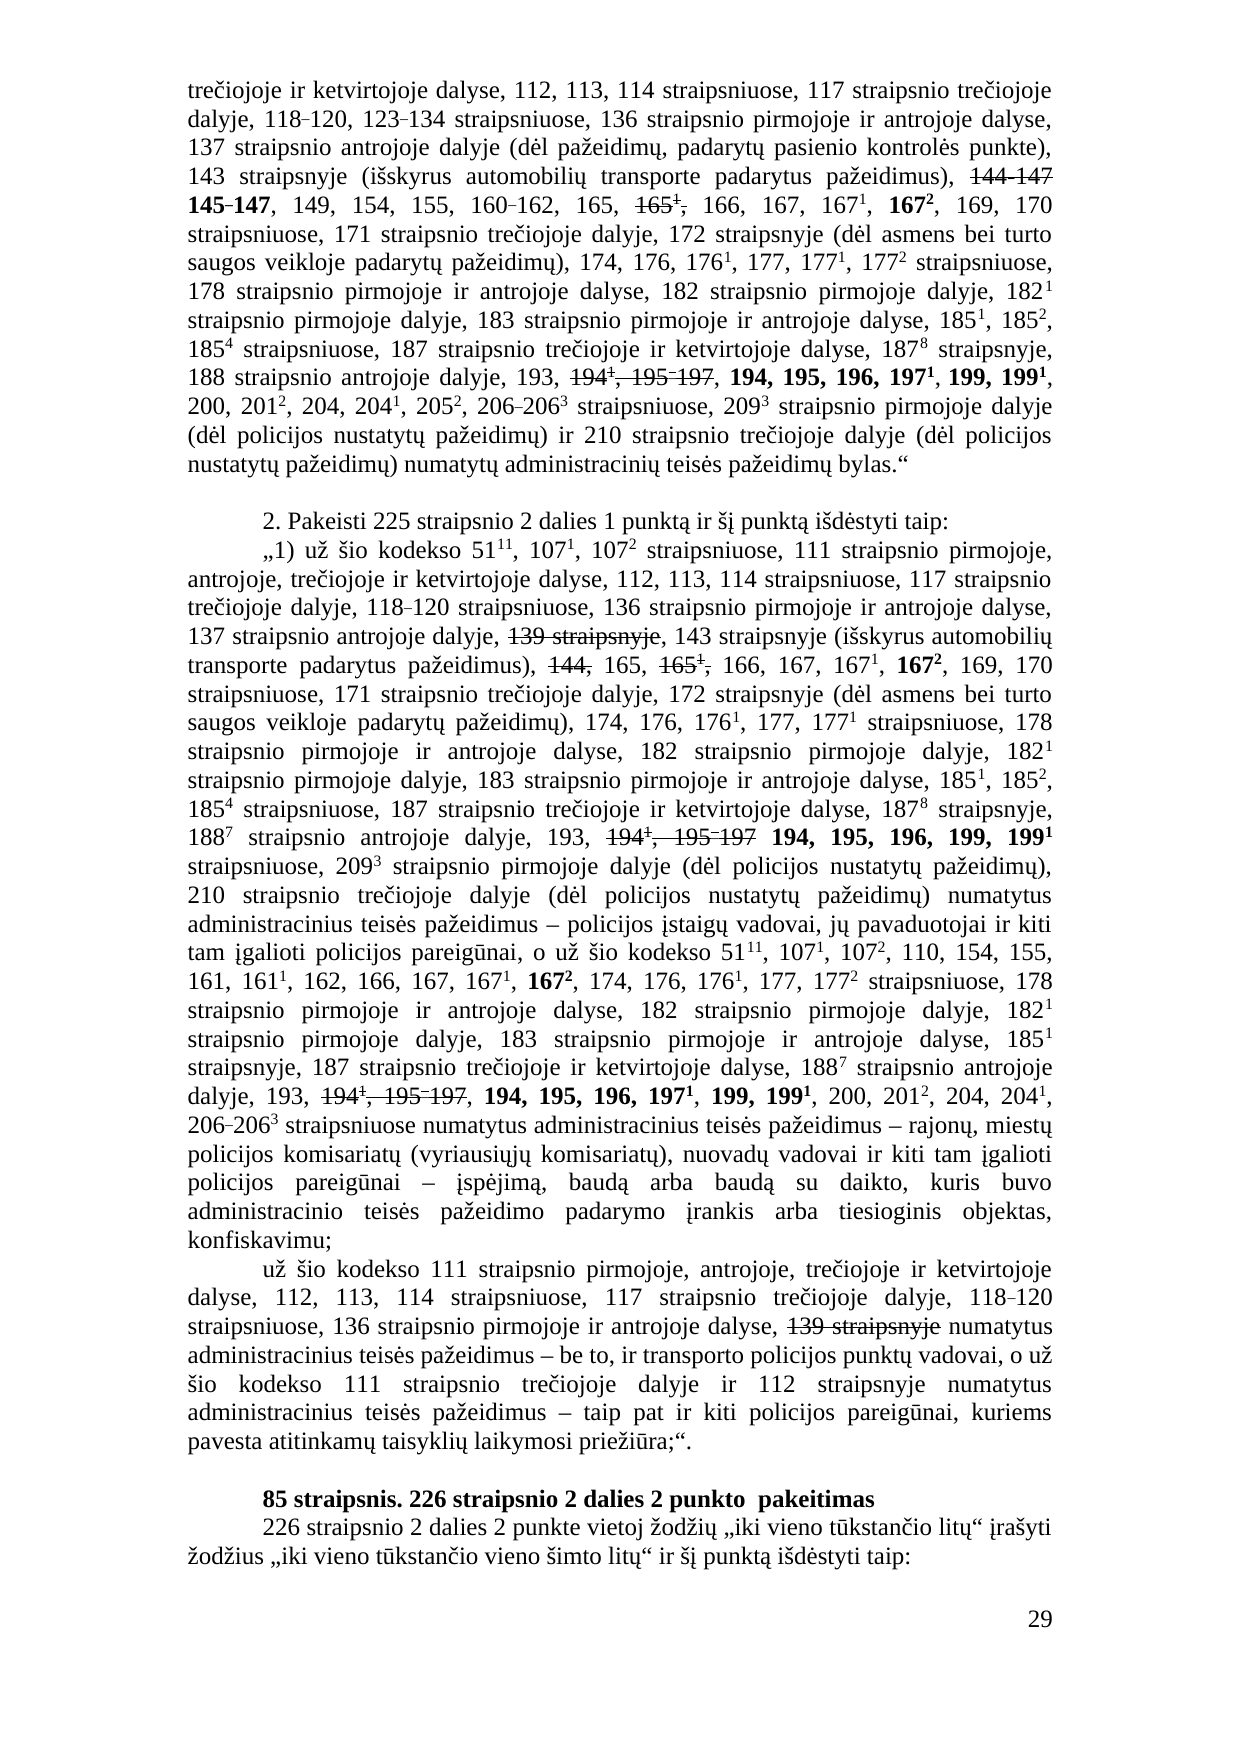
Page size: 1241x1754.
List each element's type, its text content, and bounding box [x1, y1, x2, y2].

text 85 straipsnis. 226 straipsnio 2 dalies 2 punkto pakeitimas [187, 1484, 1053, 1512]
text 2. Pakeisti 225 straipsnio 2 dalies 1 punktą ir šį punktą išdėstyti taip: [187, 506, 1053, 535]
text trečiojoje ir ketvirtojoje dalyse, 112, 113, 114 straipsniuose, 117 straipsnio trečiojoje dalyje, 118_120, 123_134 straipsniuose, 136 straipsnio pirmojoje ir antrojoje dalyse, 137 straipsnio antrojoje dalyje (dėl pažeidimų, padarytų pasienio kontrolės punkte), 143 straipsnyje (išskyrus automobilių transporte padarytus pažeidimus), 144-147 145_147, 149, 154, 155, 160_162, 165, 1651, 166, 167, 1671, 1672, 169, 170 straipsniuose, 171 straipsnio trečiojoje dalyje, 172 straipsnyje (dėl asmens bei turto saugos veikloje padarytų pažeidimų), 174, 176, 1761, 177, 1771, 1772 straipsniuose, 178 straipsnio pirmojoje ir antrojoje dalyse, 182 straipsnio pirmojoje dalyje, 1821 straipsnio pirmojoje dalyje, 183 straipsnio pirmojoje ir antrojoje dalyse, 1851, 1852, 1854 straipsniuose, 187 straipsnio trečiojoje ir ketvirtojoje dalyse, 1878 straipsnyje, 188 straipsnio antrojoje dalyje, 193, 1941, 195_197, 194, 195, 196, 1971, 199, 1991, 200, 2012, 204, 2041, 2052, 206_2063 straipsniuose, 2093 straipsnio pirmojoje dalyje (dėl policijos nustatytų pažeidimų) ir 210 straipsnio trečiojoje dalyje (dėl policijos nustatytų pažeidimų) numatytų administracinių teisės pažeidimų bylas.“ [187, 75, 1053, 477]
text 226 straipsnio 2 dalies 2 punkte vietoj žodžių „iki vieno tūkstančio litų“ įrašyti žodžius „iki vieno tūkstančio vieno šimto litų“ ir šį punktą išdėstyti taip: [187, 1512, 1053, 1570]
text už šio kodekso 111 straipsnio pirmojoje, antrojoje, trečiojoje ir ketvirtojoje dalyse, 112, 113, 114 straipsniuose, 117 straipsnio trečiojoje dalyje, 118_120 straipsniuose, 136 straipsnio pirmojoje ir antrojoje dalyse, 139 straipsnyje numatytus administracinius teisės pažeidimus – be to, ir transporto policijos punktų vadovai, o už šio kodekso 111 straipsnio trečiojoje dalyje ir 112 straipsnyje numatytus administracinius teisės pažeidimus – taip pat ir kiti policijos pareigūnai, kuriems pavesta atitinkamų taisyklių laikymosi priežiūra;“. [187, 1254, 1053, 1455]
text „1) už šio kodekso 5111, 1071, 1072 straipsniuose, 111 straipsnio pirmojoje, antrojoje, trečiojoje ir ketvirtojoje dalyse, 112, 113, 114 straipsniuose, 117 straipsnio trečiojoje dalyje, 118_120 straipsniuose, 136 straipsnio pirmojoje ir antrojoje dalyse, 137 straipsnio antrojoje dalyje, 139 straipsnyje, 143 straipsnyje (išskyrus automobilių transporte padarytus pažeidimus), 144, 165, 1651, 166, 167, 1671, 1672, 169, 170 straipsniuose, 171 straipsnio trečiojoje dalyje, 172 straipsnyje (dėl asmens bei turto saugos veikloje padarytų pažeidimų), 174, 176, 1761, 177, 1771 straipsniuose, 178 straipsnio pirmojoje ir antrojoje dalyse, 182 straipsnio pirmojoje dalyje, 1821 straipsnio pirmojoje dalyje, 183 straipsnio pirmojoje ir antrojoje dalyse, 1851, 1852, 1854 straipsniuose, 187 straipsnio trečiojoje ir ketvirtojoje dalyse, 1878 straipsnyje, 1887 straipsnio antrojoje dalyje, 193, 1941, 195_197 194, 195, 196, 199, 1991 straipsniuose, 2093 straipsnio pirmojoje dalyje (dėl policijos nustatytų pažeidimų), 210 straipsnio trečiojoje dalyje (dėl policijos nustatytų pažeidimų) numatytus administracinius teisės pažeidimus – policijos įstaigų vadovai, jų pavaduotojai ir kiti tam įgalioti policijos pareigūnai, o už šio kodekso 5111, 1071, 1072, 110, 154, 155, 161, 1611, 162, 166, 167, 1671, 1672, 174, 176, 1761, 177, 1772 straipsniuose, 178 straipsnio pirmojoje ir antrojoje dalyse, 182 straipsnio pirmojoje dalyje, 1821 straipsnio pirmojoje dalyje, 183 straipsnio pirmojoje ir antrojoje dalyse, 1851 straipsnyje, 187 straipsnio trečiojoje ir ketvirtojoje dalyse, 1887 straipsnio antrojoje dalyje, 193, 1941, 195_197, 194, 195, 196, 1971, 199, 1991, 200, 2012, 204, 2041, 206_2063 straipsniuose numatytus administracinius teisės pažeidimus – rajonų, miestų policijos komisariatų (vyriausiųjų komisariatų), nuovadų vadovai ir kiti tam įgalioti policijos pareigūnai – įspėjimą, baudą arba baudą su daikto, kuris buvo administracinio teisės pažeidimo padarymo įrankis arba tiesioginis objektas, konfiskavimu; [187, 535, 1053, 1254]
